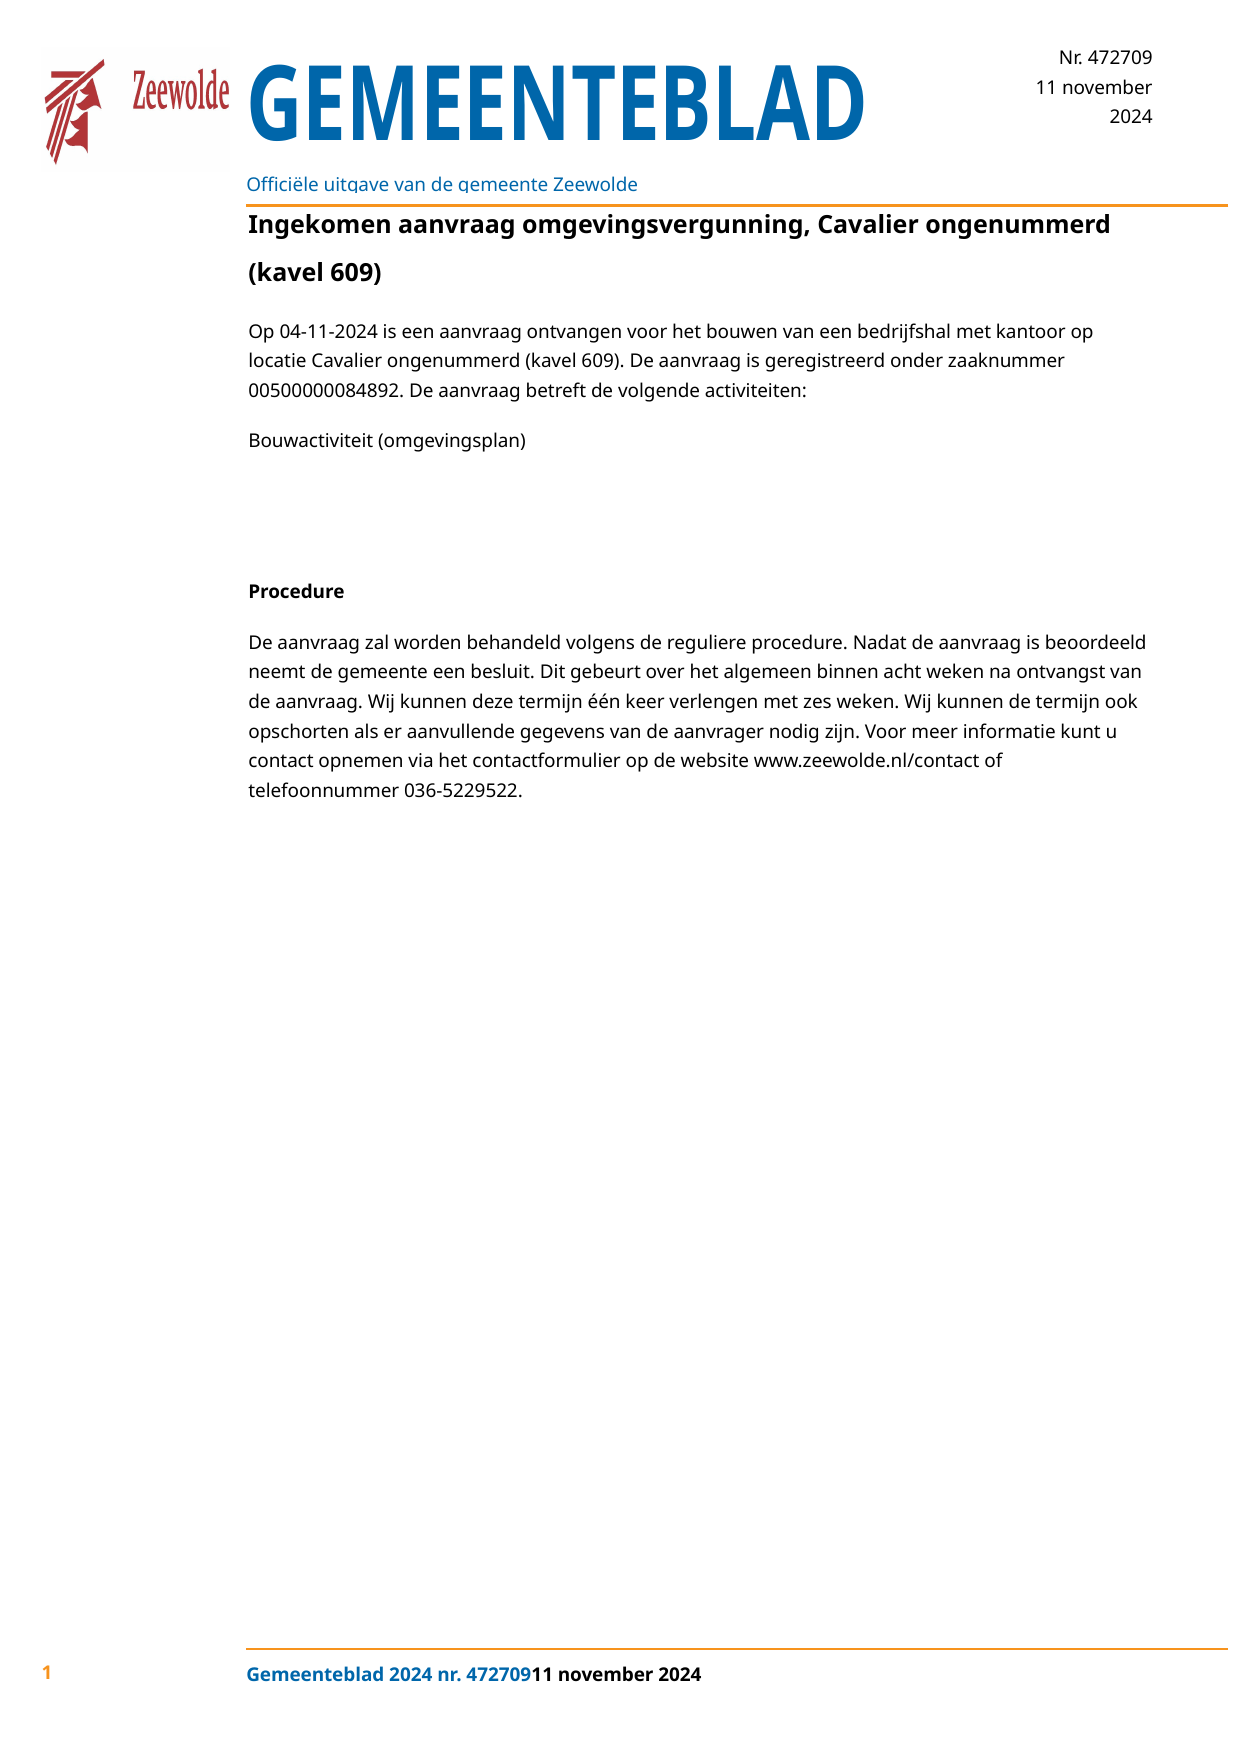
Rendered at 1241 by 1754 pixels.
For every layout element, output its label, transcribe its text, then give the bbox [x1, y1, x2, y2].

text Ingekomen aanvraag omgevingsvergunning, Cavalier ongenummerd (kavel 609) [248, 207, 1152, 288]
text De aanvraag zal worden behandeld volgens de reguliere procedure. Nadat de aanvraag is beoordeeld neemt de gemeente een besluit. Dit gebeurt over het algemeen binnen acht weken na ontvangst van de aanvraag. Wij kunnen deze termijn één keer verlengen met zes weken. Wij kunnen de termijn ook opschorten als er aanvullende gegevens van de aanvrager nodig zijn. Voor meer informatie kunt u contact opnemen via het contactformulier op de website www.zeewolde.nl/contact of telefoonnummer 036-5229522. [248, 629, 1152, 803]
text Op 04-11-2024 is een aanvraag ontvangen voor het bouwen van een bedrijfshal met kantoor op locatie Cavalier ongenummerd (kavel 609). De aanvraag is geregistreerd onder zaaknummer 00500000084892. De aanvraag betreft de volgende activiteiten: [248, 318, 1152, 403]
text Bouwactiviteit (omgevingsplan) [248, 427, 1152, 453]
picture [41, 47, 231, 172]
text Procedure [248, 579, 1152, 604]
